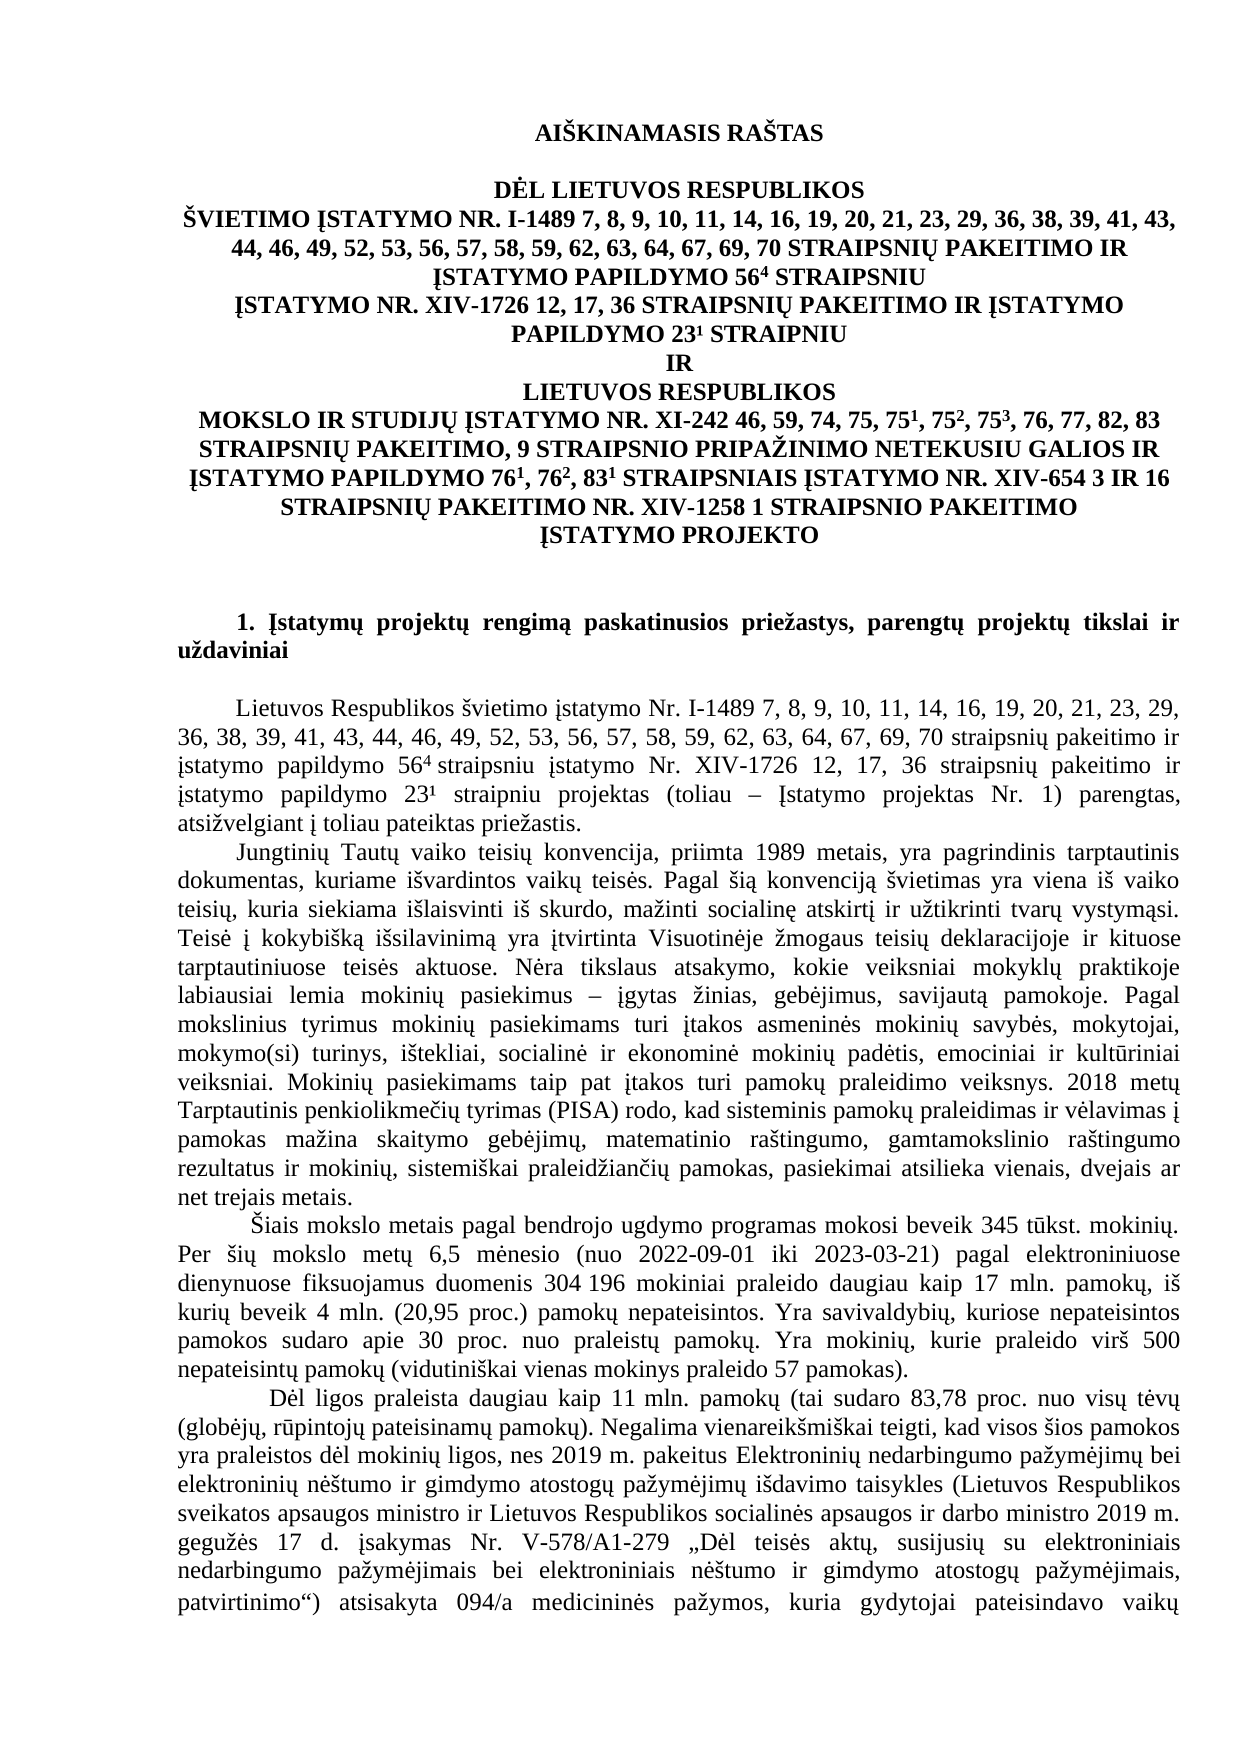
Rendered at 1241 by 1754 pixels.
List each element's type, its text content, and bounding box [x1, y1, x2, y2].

text Jungtinių Tautų vaiko teisių konvencija, priimta 1989 metais, yra pagrindinis tarptautinis dokumentas, kuriame išvardintos vaikų teisės. Pagal šią konvenciją švietimas yra viena iš vaiko teisių, kuria siekiama išlaisvinti iš skurdo, mažinti socialinę atskirtį ir užtikrinti tvarų vystymąsi. Teisė į kokybišką išsilavinimą yra įtvirtinta Visuotinėje žmogaus teisių deklaracijoje ir kituose tarptautiniuose teisės aktuose. Nėra tikslaus atsakymo, kokie veiksniai mokyklų praktikoje labiausiai lemia mokinių pasiekimus – įgytas žinias, gebėjimus, savijautą pamokoje. Pagal mokslinius tyrimus mokinių pasiekimams turi įtakos asmeninės mokinių savybės, mokytojai, mokymo(si) turinys, ištekliai, socialinė ir ekonominė mokinių padėtis, emociniai ir kultūriniai veiksniai. Mokinių pasiekimams taip pat įtakos turi pamokų praleidimo veiksnys. 2018 metų Tarptautinis penkiolikmečių tyrimas (PISA) rodo, kad sisteminis pamokų praleidimas ir vėlavimas į pamokas mažina skaitymo gebėjimų, matematinio raštingumo, gamtamokslinio raštingumo rezultatus ir mokinių, sistemiškai praleidžiančių pamokas, pasiekimai atsilieka vienais, dvejais ar net trejais metais. [177, 837, 1181, 1211]
text Lietuvos Respublikos švietimo įstatymo Nr. I-1489 7, 8, 9, 10, 11, 14, 16, 19, 20, 21, 23, 29, 36, 38, 39, 41, 43, 44, 46, 49, 52, 53, 56, 57, 58, 59, 62, 63, 64, 67, 69, 70 straipsnių pakeitimo ir įstatymo papildymo 564 straipsniu įstatymo Nr. XIV-1726 12, 17, 36 straipsnių pakeitimo ir įstatymo papildymo 23¹ straipniu projektas (toliau – Įstatymo projektas Nr. 1) parengtas, atsižvelgiant į toliau pateiktas priežastis. [177, 693, 1181, 837]
text ĮSTATYMO NR. XIV-1726 12, 17, 36 StraipsniŲ pakeitimo ir ĮSTATYMO PAPILDYMO 23¹ STRAIPNIU [177, 291, 1181, 348]
text ŠVIETIMO ĮSTATYMO NR. I-1489 7, 8, 9, 10, 11, 14, 16, 19, 20, 21, 23, 29, 36, 38, 39, 41, 43, 44, 46, 49, 52, 53, 56, 57, 58, 59, 62, 63, 64, 67, 69, 70 STRAIPSNIŲ PAKEITIMO IR ĮSTATYMO PAPILDYMO 564 STRAIPSNIU [177, 204, 1181, 291]
text ĮSTATYMo PROJEKTO [177, 521, 1181, 549]
text 1. Įstatymų projektų rengimą paskatinusios priežastys, parengtų projektų tikslai ir uždaviniai [177, 607, 1181, 664]
text Šiais mokslo metais pagal bendrojo ugdymo programas mokosi beveik 345 tūkst. mokinių. Per šių mokslo metų 6,5 mėnesio (nuo 2022-09-01 iki 2023-03-21) pagal elektroniniuose dienynuose fiksuojamus duomenis 304 196 mokiniai praleido daugiau kaip 17 mln. pamokų, iš kurių beveik 4 mln. (20,95 proc.) pamokų nepateisintos. Yra savivaldybių, kuriose nepateisintos pamokos sudaro apie 30 proc. nuo praleistų pamokų. Yra mokinių, kurie praleido virš 500 nepateisintų pamokų (vidutiniškai vienas mokinys praleido 57 pamokas). [177, 1211, 1181, 1383]
text DĖL LIETUVOS RESPUBLIKOS [177, 176, 1181, 204]
text ir [177, 348, 1181, 377]
text MOKSLO IR STUDIJŲ ĮSTATYMO NR. XI-242 46, 59, 74, 75, 751, 752, 753, 76, 77, 82, 83 STRAIPSNIŲ PAKEITIMO, 9 STRAIPSNIO PRIPAŽINIMO NETEKUSIU GALIOS IR ĮSTATYMO PAPILDYMO 761, 762, 831 STRAIPSNIAIS ĮSTATYMO NR. XIV-654 3 IR 16 STRAIPSNIŲ PAKEITIMO nr. xiv-1258 1 straipsnio pakeitimo [177, 406, 1181, 521]
text AIŠKINAMASIS RAŠTAS [177, 118, 1181, 147]
text LIETUVOS RESPUBLIKOS [177, 377, 1181, 406]
text Dėl ligos praleista daugiau kaip 11 mln. pamokų (tai sudaro 83,78 proc. nuo visų tėvų (globėjų, rūpintojų pateisinamų pamokų). Negalima vienareikšmiškai teigti, kad visos šios pamokos yra praleistos dėl mokinių ligos, nes 2019 m. pakeitus Elektroninių nedarbingumo pažymėjimų bei elektroninių nėštumo ir gimdymo atostogų pažymėjimų išdavimo taisykles (Lietuvos Respublikos sveikatos apsaugos ministro ir Lietuvos Respublikos socialinės apsaugos ir darbo ministro 2019 m. gegužės 17 d. įsakymas Nr. V-578/A1-279 „Dėl teisės aktų, susijusių su elektroniniais nedarbingumo pažymėjimais bei elektroniniais nėštumo ir gimdymo atostogų pažymėjimais, patvirtinimo“) atsisakyta 094/a medicininės pažymos, kuria gydytojai pateisindavo vaikų [177, 1383, 1181, 1617]
